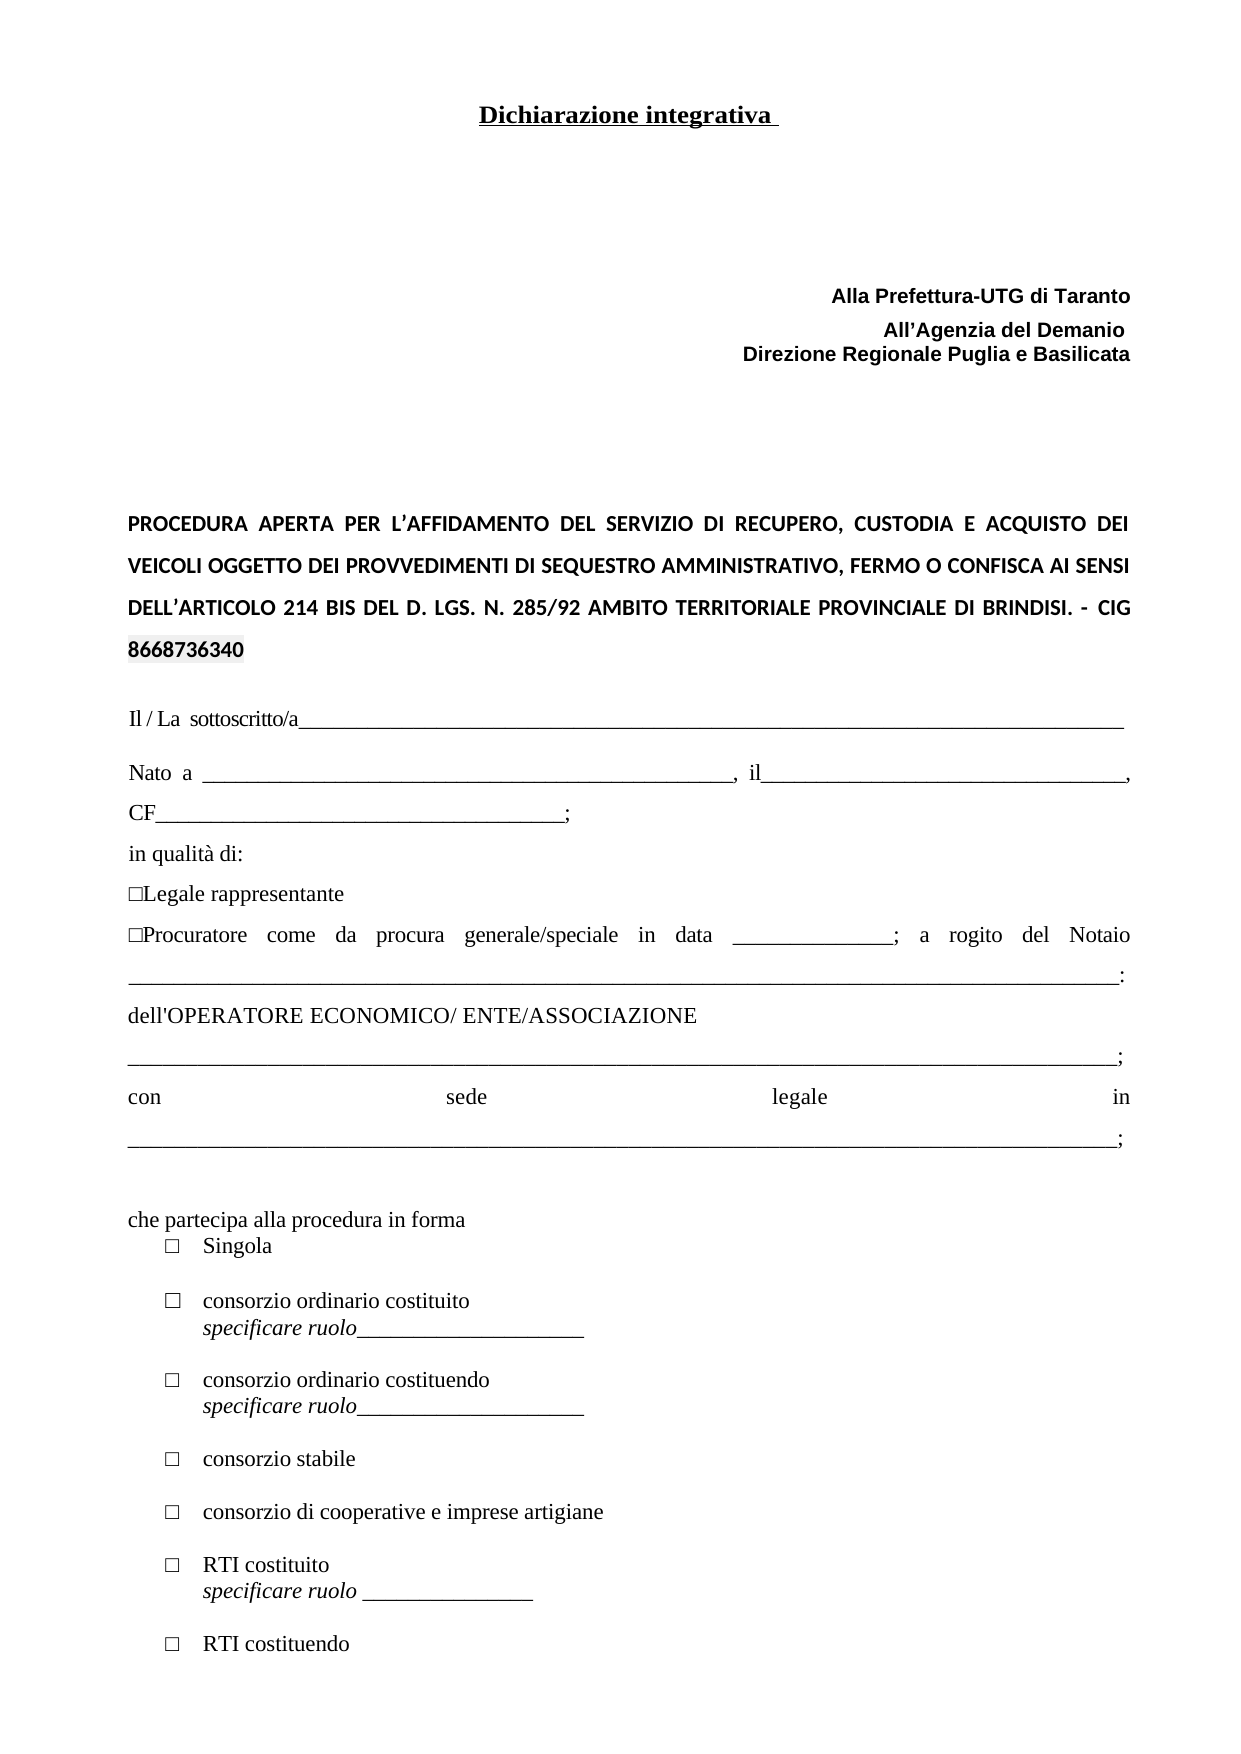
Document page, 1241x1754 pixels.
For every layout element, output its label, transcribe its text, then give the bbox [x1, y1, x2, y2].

text dell'OPERATORE ECONOMICO/ ENTE/ASSOCIAZIONE [128, 991, 1131, 1031]
text Il / La sottoscritto/a________________________________________________________________________ [129, 705, 1131, 731]
text □Legale rappresentante [129, 869, 1131, 910]
text □Procuratore come da procura generale/speciale in data ______________; a rogito del Notaio ________________________________________________________________________________________: [129, 910, 1131, 991]
text All’Agenzia del Demanio [644, 318, 1131, 342]
text specificare ruolo____________________ [203, 1393, 1131, 1419]
list RTI costituito [165, 1551, 1131, 1577]
text PROCEDURA APERTA PER L’AFFIDAMENTO DEL SERVIZIO DI RECUPERO, CUSTODIA E ACQUISTO DEI VEICOLI OGGETTO DEI PROVVEDIMENTI DI SEQUESTRO AMMINISTRATIVO, FERMO O CONFISCA AI SENSI DELL’ARTICOLO 214 BIS DEL D. LGS. N. 285/92 AMBITO TERRITORIALE PROVINCIALE DI BRINDISI. - CIG 8668736340 [128, 509, 1131, 663]
text specificare ruolo _______________ [203, 1577, 1131, 1603]
list consorzio ordinario costituendo [165, 1366, 1131, 1393]
list Singola [165, 1232, 1131, 1258]
text in qualità di: [128, 829, 1131, 869]
text Alla Prefettura-UTG di Taranto [128, 284, 1131, 308]
list consorzio ordinario costituito [165, 1285, 1131, 1313]
text con sede legale in _____________________________________________________________________________________; [128, 1072, 1131, 1153]
text Nato a ________________________________________________, il_________________________________, CF_____________________________________; [128, 748, 1131, 829]
list consorzio stabile [165, 1445, 1131, 1472]
list consorzio di cooperative e imprese artigiane [165, 1498, 1131, 1524]
text specificare ruolo____________________ [165, 1313, 1131, 1340]
text che partecipa alla procedura in forma [128, 1206, 1131, 1232]
text Direzione Regionale Puglia e Basilicata [128, 342, 1131, 366]
list RTI costituendo [165, 1630, 1131, 1656]
text _____________________________________________________________________________________; [128, 1031, 1131, 1072]
